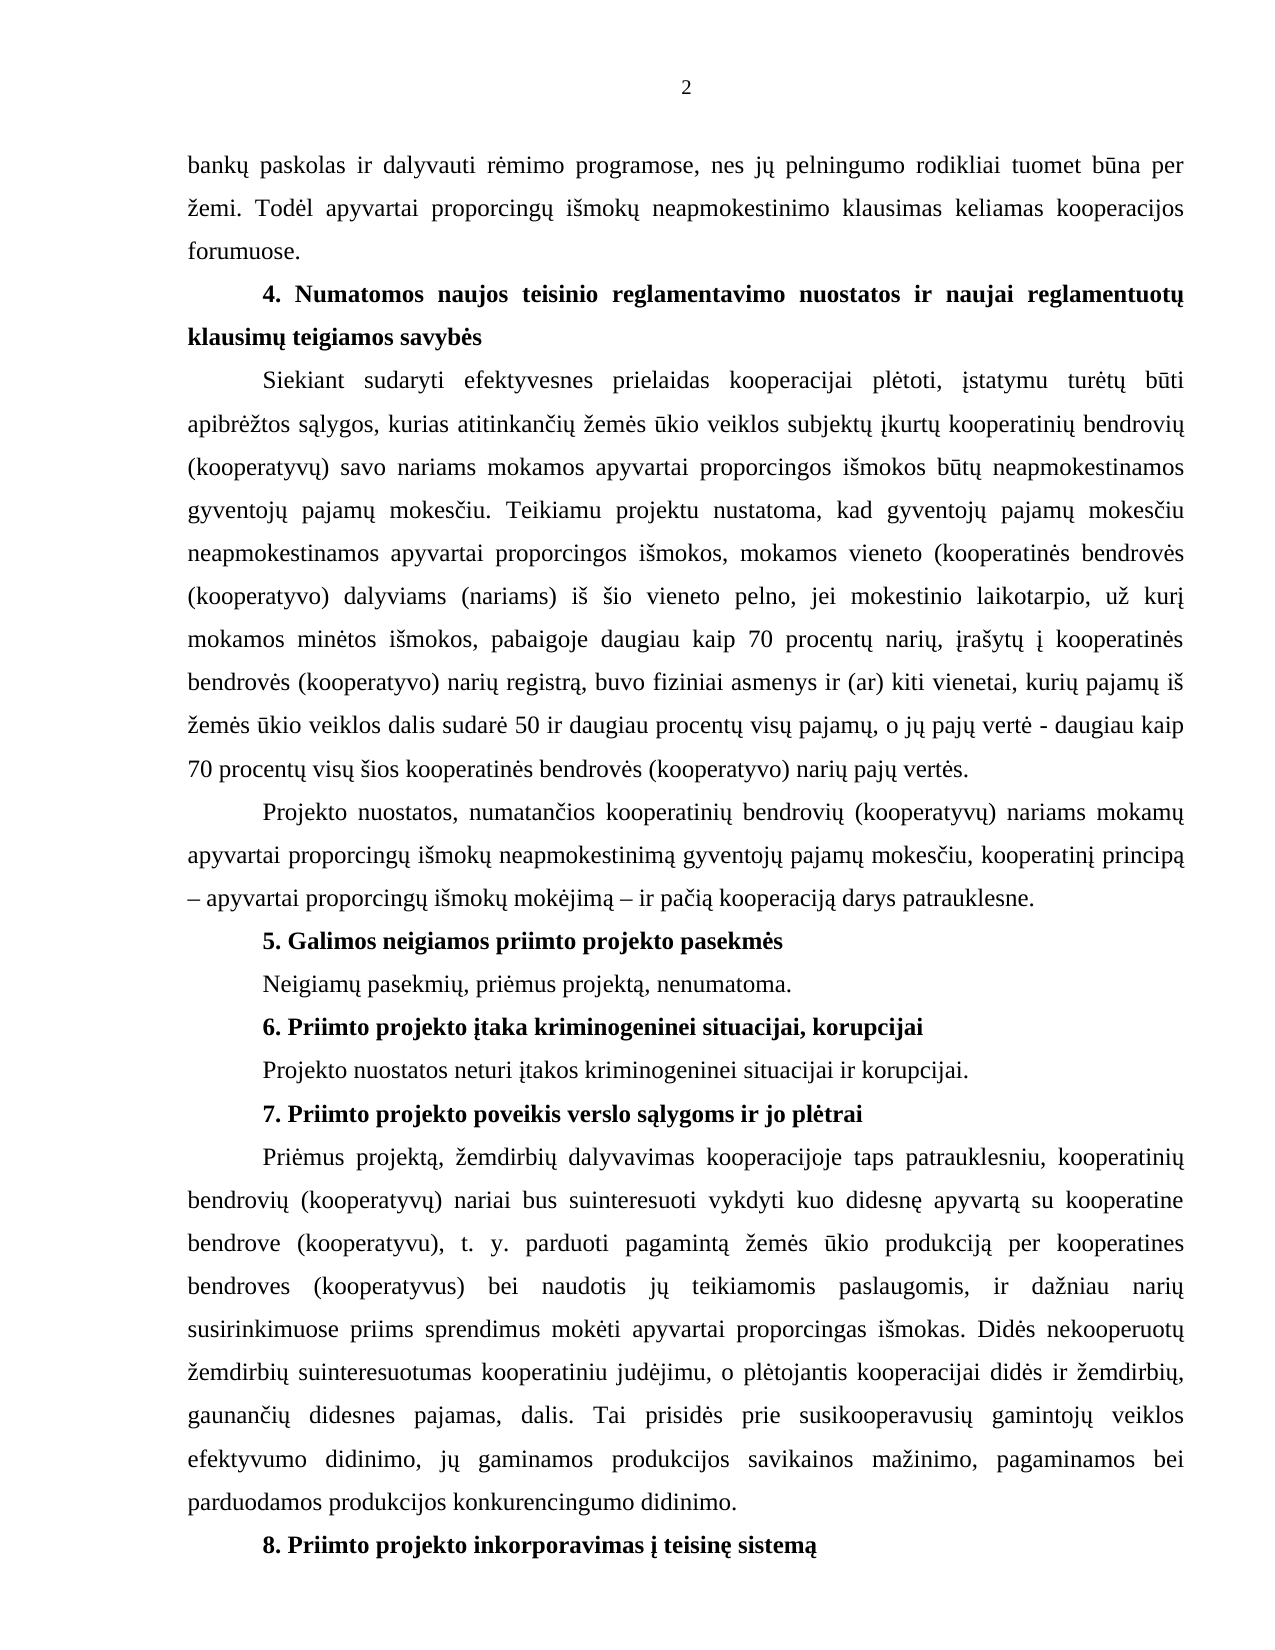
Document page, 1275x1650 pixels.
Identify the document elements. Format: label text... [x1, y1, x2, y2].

text 8. Priimto projekto inkorporavimas į teisinę sistemą [187, 1530, 1185, 1559]
text Neigiamų pasekmių, priėmus projektą, nenumatoma. [187, 969, 1185, 998]
text Priėmus projektą, žemdirbių dalyvavimas kooperacijoje taps patrauklesniu, kooperatinių bendrovių (kooperatyvų) nariai bus suinteresuoti vykdyti kuo didesnę apyvartą su kooperatine bendrove (kooperatyvu), t. y. parduoti pagamintą žemės ūkio produkciją per kooperatines bendroves (kooperatyvus) bei naudotis jų teikiamomis paslaugomis, ir dažniau narių susirinkimuose priims sprendimus mokėti apyvartai proporcingas išmokas. Didės nekooperuotų žemdirbių suinteresuotumas kooperatiniu judėjimu, o plėtojantis kooperacijai didės ir žemdirbių, gaunančių didesnes pajamas, dalis. Tai prisidės prie susikooperavusių gamintojų veiklos efektyvumo didinimo, jų gaminamos produkcijos savikainos mažinimo, pagaminamos bei parduodamos produkcijos konkurencingumo didinimo. [187, 1142, 1185, 1516]
text 4. Numatomos naujos teisinio reglamentavimo nuostatos ir naujai reglamentuotų klausimų teigiamos savybės [187, 279, 1185, 351]
text 7. Priimto projekto poveikis verslo sąlygoms ir jo plėtrai [187, 1099, 1185, 1127]
text bankų paskolas ir dalyvauti rėmimo programose, nes jų pelningumo rodikliai tuomet būna per žemi. Todėl apyvartai proporcingų išmokų neapmokestinimo klausimas keliamas kooperacijos forumuose. [187, 150, 1185, 265]
text Siekiant sudaryti efektyvesnes prielaidas kooperacijai plėtoti, įstatymu turėtų būti apibrėžtos sąlygos, kurias atitinkančių žemės ūkio veiklos subjektų įkurtų kooperatinių bendrovių (kooperatyvų) savo nariams mokamos apyvartai proporcingos išmokos būtų neapmokestinamos gyventojų pajamų mokesčiu. Teikiamu projektu nustatoma, kad gyventojų pajamų mokesčiu neapmokestinamos apyvartai proporcingos išmokos, mokamos vieneto (kooperatinės bendrovės (kooperatyvo) dalyviams (nariams) iš šio vieneto pelno, jei mokestinio laikotarpio, už kurį mokamos minėtos išmokos, pabaigoje daugiau kaip 70 procentų narių, įrašytų į kooperatinės bendrovės (kooperatyvo) narių registrą, buvo fiziniai asmenys ir (ar) kiti vienetai, kurių pajamų iš žemės ūkio veiklos dalis sudarė 50 ir daugiau procentų visų pajamų, o jų pajų vertė - daugiau kaip 70 procentų visų šios kooperatinės bendrovės (kooperatyvo) narių pajų vertės. [187, 366, 1185, 782]
text Projekto nuostatos neturi įtakos kriminogeninei situacijai ir korupcijai. [187, 1056, 1185, 1084]
text Projekto nuostatos, numatančios kooperatinių bendrovių (kooperatyvų) nariams mokamų apyvartai proporcingų išmokų neapmokestinimą gyventojų pajamų mokesčiu, kooperatinį principą – apyvartai proporcingų išmokų mokėjimą – ir pačią kooperaciją darys patrauklesne. [187, 797, 1185, 912]
text 6. Priimto projekto įtaka kriminogeninei situacijai, korupcijai [187, 1012, 1185, 1041]
text 5. Galimos neigiamos priimto projekto pasekmės [187, 926, 1185, 955]
